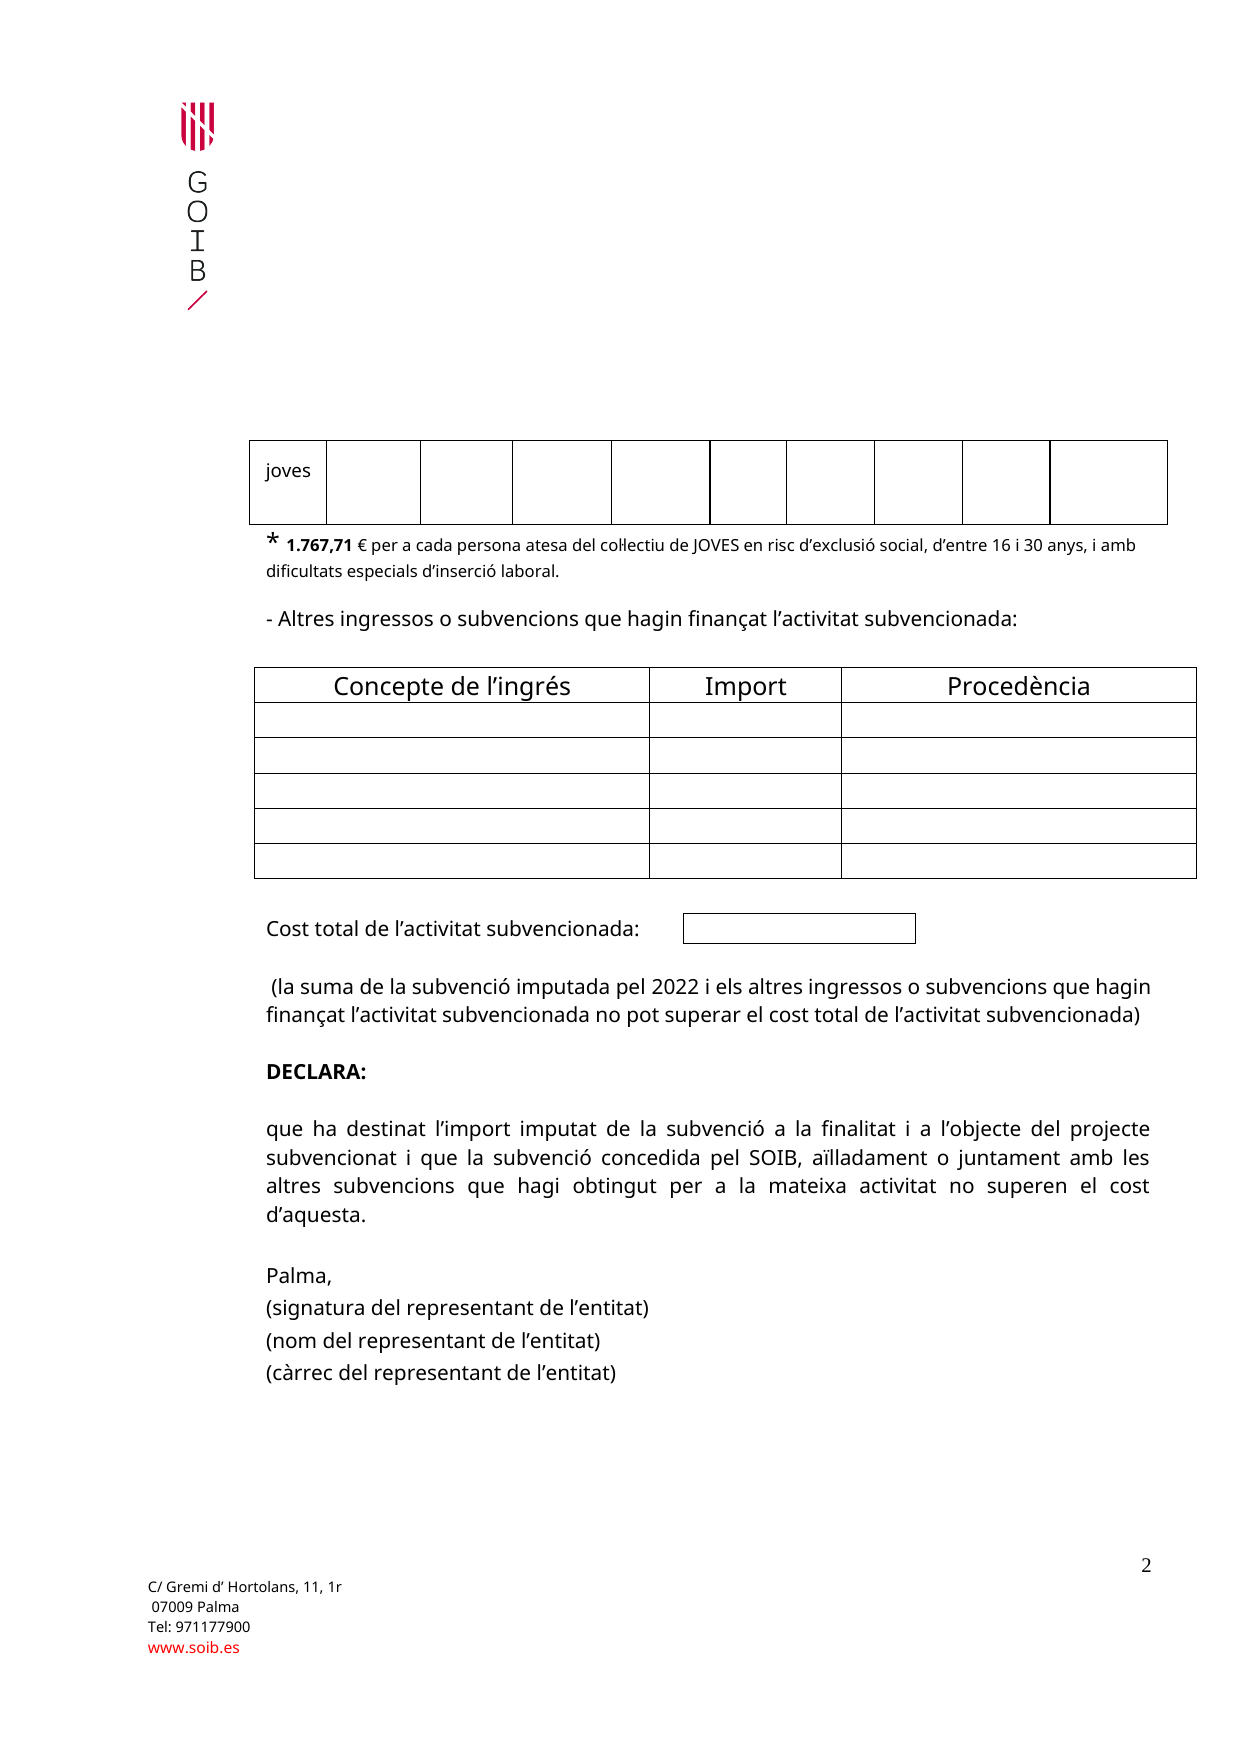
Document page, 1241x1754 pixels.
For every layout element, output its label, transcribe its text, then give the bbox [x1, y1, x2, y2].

table_cell [842, 774, 1196, 807]
table_cell [327, 441, 420, 524]
table_cell [842, 738, 1196, 772]
table_cell [421, 441, 512, 524]
table_cell [787, 441, 874, 524]
table_cell [650, 809, 841, 843]
table_cell [650, 738, 841, 772]
table_cell [963, 441, 1049, 524]
table_cell [650, 703, 841, 737]
table_cell [255, 703, 649, 737]
table_cell [650, 774, 841, 807]
text (signatura del representant de l’entitat) [266, 1293, 1152, 1322]
table_cell [1051, 441, 1167, 524]
table_cell [842, 809, 1196, 843]
table_cell [650, 844, 841, 878]
table_cell [842, 844, 1196, 878]
table_cell [842, 703, 1196, 737]
text Palma, [266, 1261, 1152, 1289]
text - Altres ingressos o subvencions que hagin finançat l’activitat subvencionada: [266, 604, 1152, 633]
table_header Import [650, 668, 841, 702]
table_cell [255, 774, 649, 807]
table_cell [255, 809, 649, 843]
text que ha destinat l’import imputat de la subvenció a la finalitat i a l’objecte del projecte subvencionat i que la subvenció concedida pel SOIB, aïlladament o juntament amb les altres subvencions que hagi obtingut per a la mateixa activitat no superen el cost d’aquesta. [266, 1114, 1152, 1228]
text (càrrec del representant de l’entitat) [266, 1358, 1152, 1387]
text * 1.767,71 € per a cada persona atesa del col·lectiu de JOVES en risc d’exclusió social, d’entre 16 i 30 anys, i amb dificultats especials d’inserció laboral. [266, 525, 1152, 582]
table_header Procedència [842, 668, 1196, 702]
picture [152, 79, 243, 341]
text DECLARA: [266, 1057, 1152, 1086]
table_header Cost total de l’activitat subvencionada: [255, 913, 683, 943]
table_cell [612, 441, 709, 524]
table_header Concepte de l’ingrés [255, 668, 649, 702]
table_cell [513, 441, 611, 524]
table_header [684, 914, 915, 943]
text (nom del representant de l’entitat) [266, 1326, 1152, 1354]
table_cell [255, 738, 649, 772]
text (la suma de la subvenció imputada pel 2022 i els altres ingressos o subvencions que hagin finançat l’activitat subvencionada no pot superar el cost total de l’activitat subvencionada) [266, 972, 1152, 1029]
table_cell joves [250, 441, 326, 524]
table_cell [255, 844, 649, 878]
table_cell [711, 441, 786, 524]
table_cell [875, 441, 962, 524]
